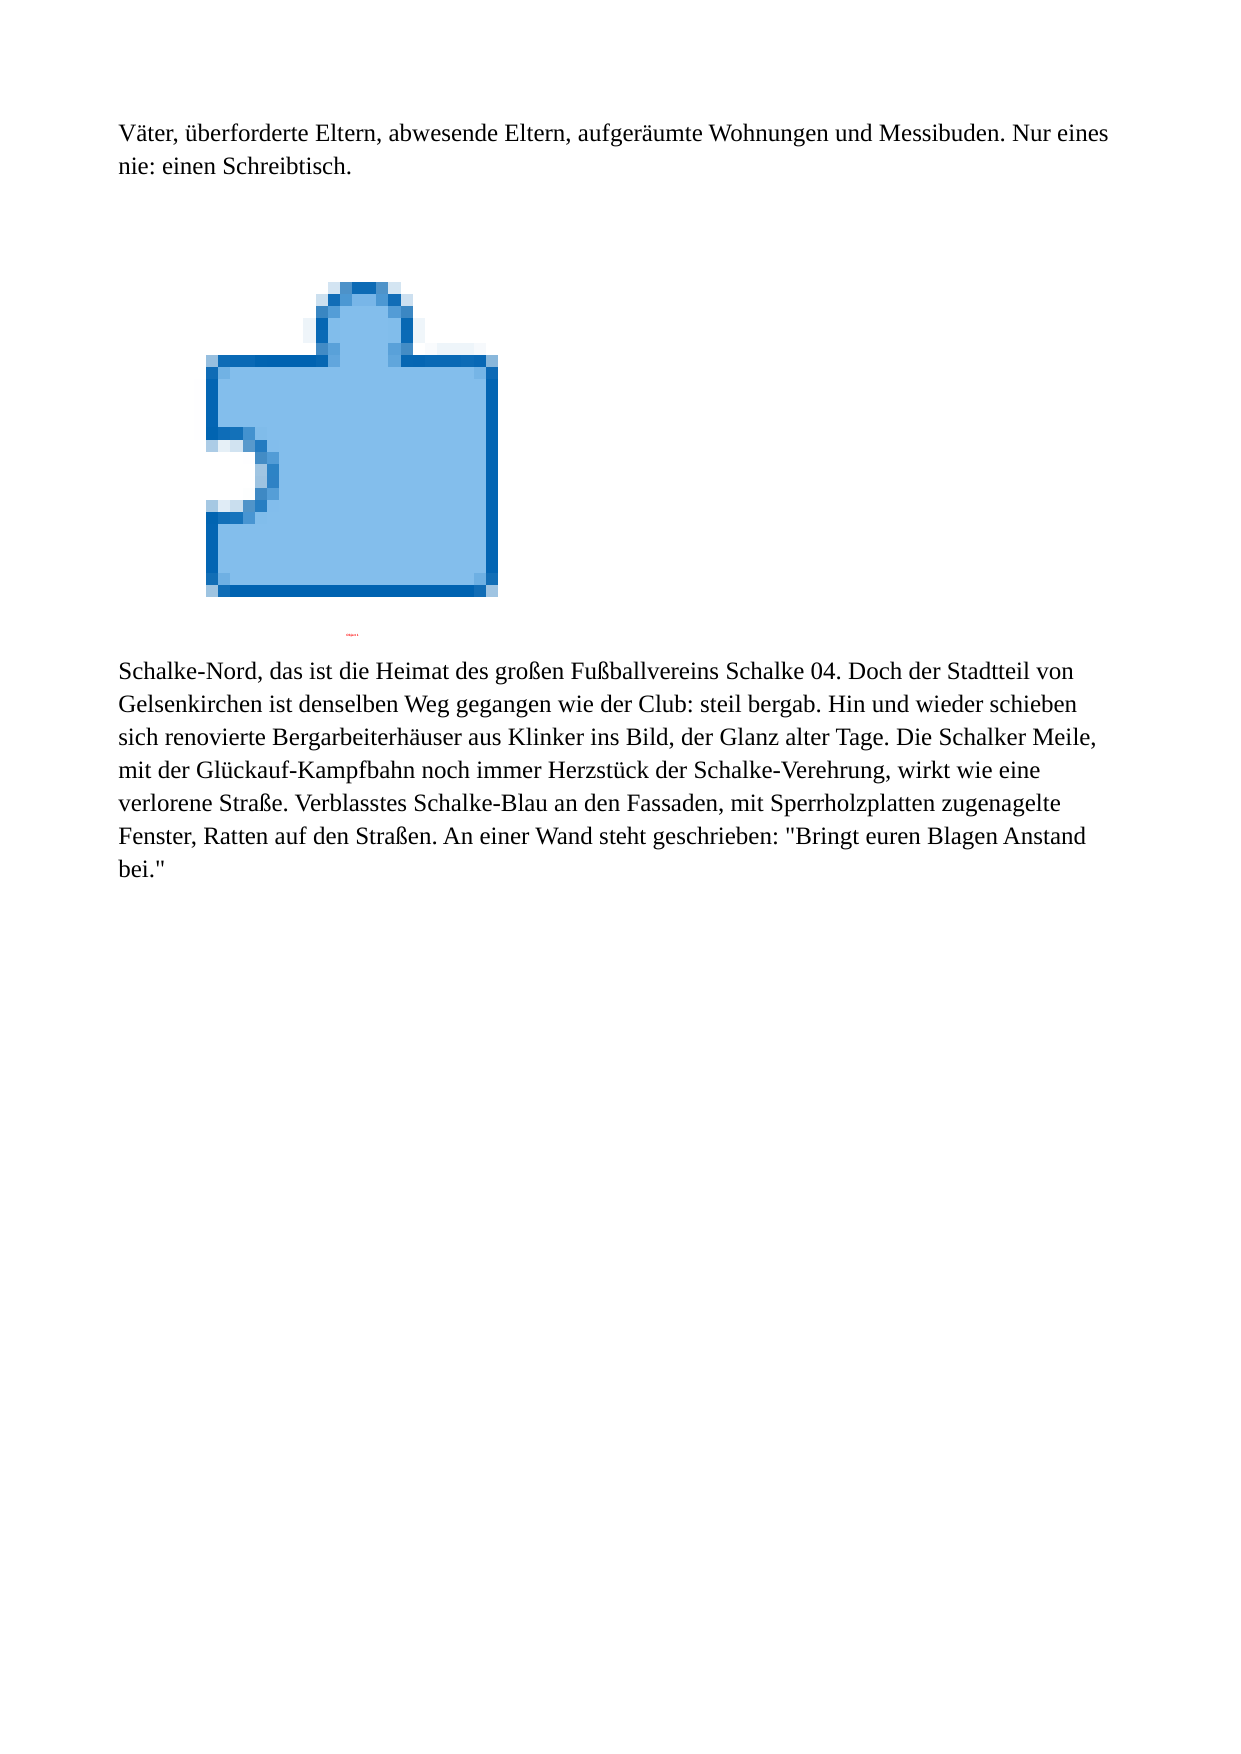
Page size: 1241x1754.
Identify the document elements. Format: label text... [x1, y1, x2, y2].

text Väter, überforderte Eltern, abwesende Eltern, aufgeräumte Wohnungen und Messibuden. Nur eines nie: einen Schreibtisch. [118, 118, 1122, 180]
text Schalke-Nord, das ist die Heimat des großen Fußballvereins Schalke 04. Doch der Stadtteil von Gelsenkirchen ist denselben Weg gegangen wie der Club: steil bergab. Hin und wieder schieben sich renovierte Bergarbeiterhäuser aus Klinker ins Bild, der Glanz alter Tage. Die Schalker Meile, mit der Glückauf-Kampfbahn noch immer Herzstück der Schalke-Verehrung, wirkt wie eine verlorene Straße. Verblasstes Schalke-Blau an den Fassaden, mit Sperrholzplatten zugenagelte Fenster, Ratten auf den Straßen. An einer Wand steht geschrieben: "Bringt euren Blagen Anstand bei." [118, 656, 1122, 883]
